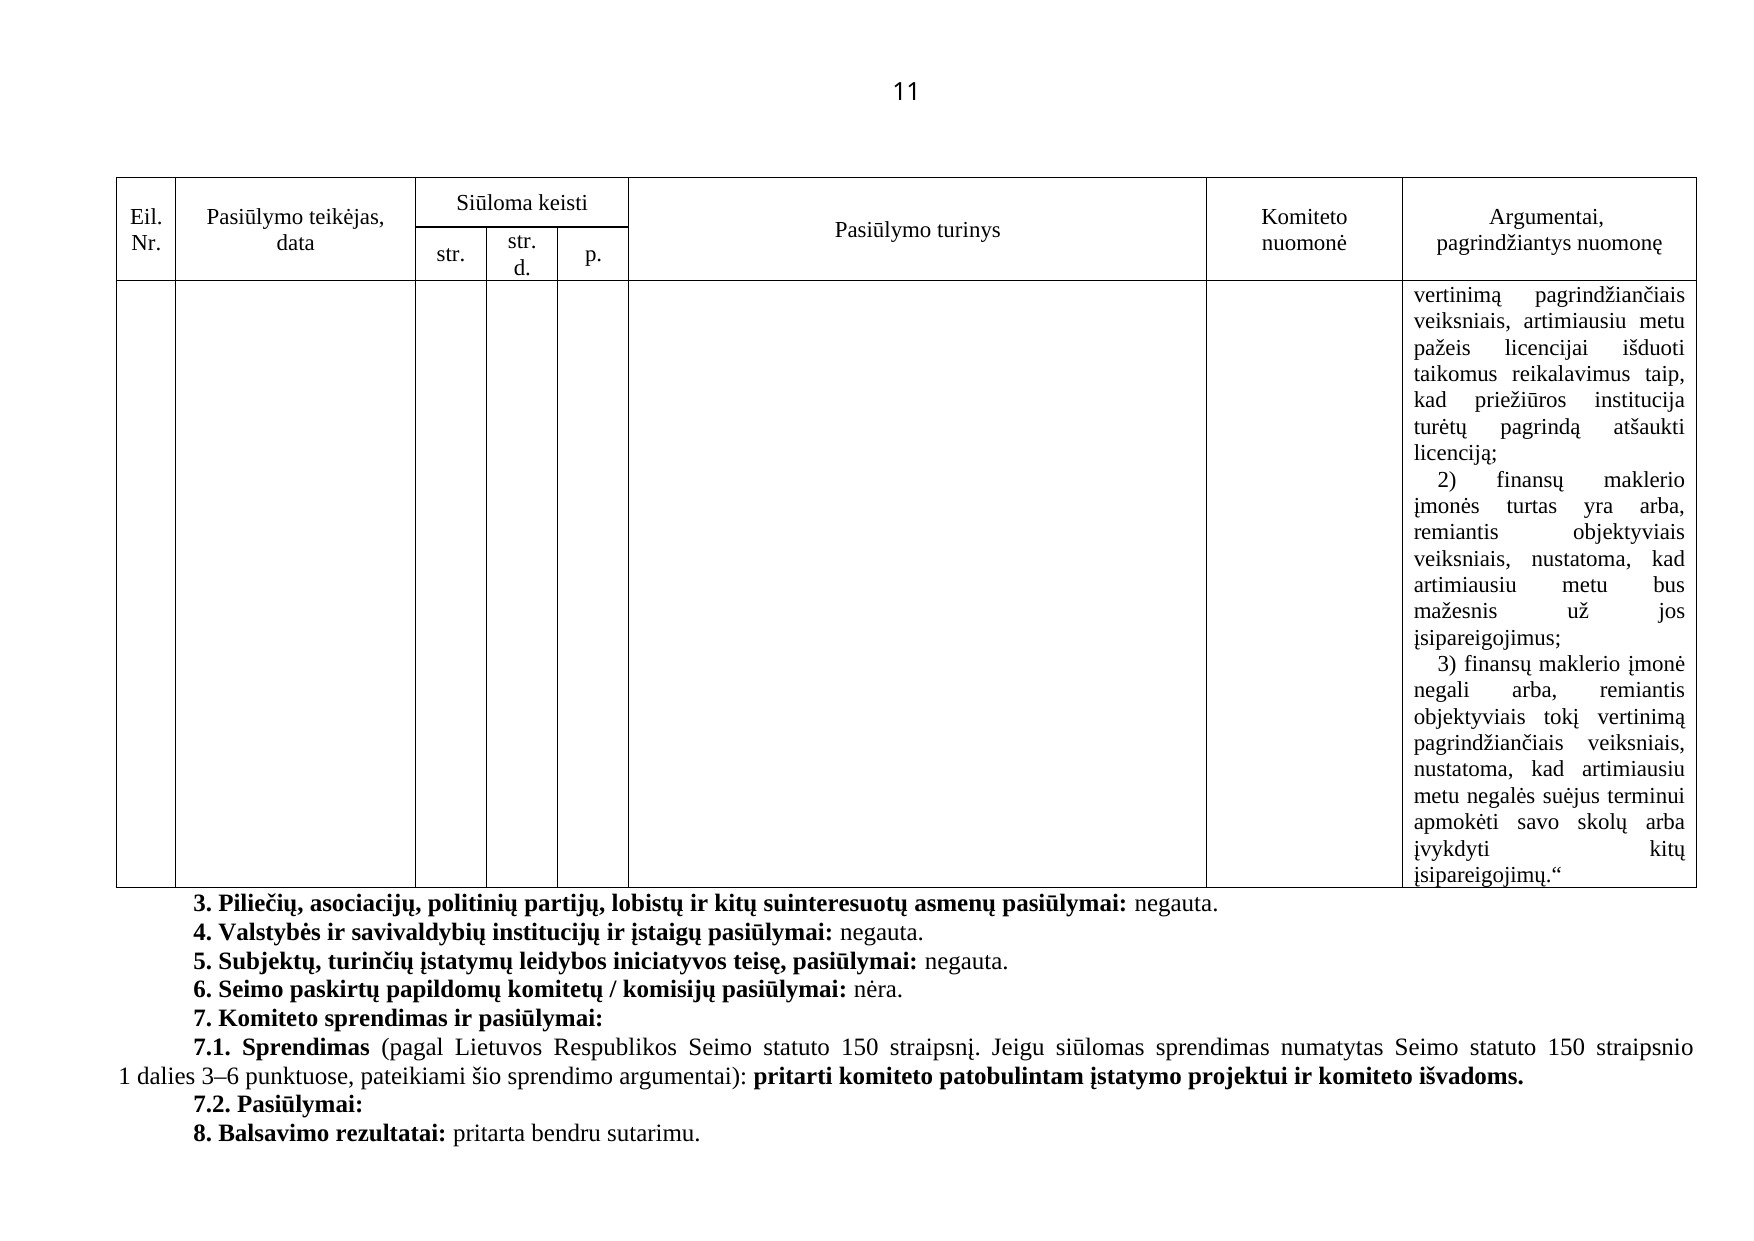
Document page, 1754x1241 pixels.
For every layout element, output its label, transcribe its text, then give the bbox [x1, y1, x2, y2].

text 7.2. Pasiūlymai: [118, 1089, 1695, 1118]
table_header Pasiūlymo turinys [629, 178, 1206, 280]
table_header Argumentai, pagrindžiantys nuomonę [1403, 178, 1696, 280]
subtitle 6. Seimo paskirtų papildomų komitetų / komisijų pasiūlymai: nėra. [118, 974, 1695, 1003]
table_cell vertinimą pagrindžiančiais veiksniais, artimiausiu metu pažeis licencijai išduoti taikomus reikalavimus taip, kad priežiūros institucija turėtų pagrindą atšaukti licenciją; 2) finansų maklerio įmonės turtas yra arba, remiantis objektyviais veiksniais, nustatoma, kad artimiausiu metu bus mažesnis už jos įsipareigojimus; 3) finansų maklerio įmonė negali arba, remiantis objektyviais tokį vertinimą pagrindžiančiais veiksniais, nustatoma, kad artimiausiu metu negalės suėjus terminui apmokėti savo skolų arba įvykdyti kitų įsipareigojimų.“ [1403, 281, 1696, 887]
table_cell [1207, 281, 1402, 887]
table_header Pasiūlymo teikėjas, data [176, 178, 415, 280]
table_cell [416, 281, 486, 887]
text 7.1. Sprendimas (pagal Lietuvos Respublikos Seimo statuto 150 straipsnį. Jeigu siūlomas sprendimas numatytas Seimo statuto 150 straipsnio 1 dalies 3–6 punktuose, pateikiami šio sprendimo argumentai): pritarti komiteto patobulintam įstatymo projektui ir komiteto išvadoms. [118, 1032, 1695, 1089]
table_cell [629, 281, 1206, 887]
table_cell [487, 281, 557, 887]
table_cell p. [558, 228, 628, 280]
table_cell str. d. [487, 228, 557, 280]
subtitle 3. Piliečių, asociacijų, politinių partijų, lobistų ir kitų suinteresuotų asmenų pasiūlymai: negauta. [118, 888, 1695, 917]
table_header Eil. Nr. [117, 178, 175, 280]
table_header Siūloma keisti [416, 178, 628, 226]
table_header Komiteto nuomonė [1207, 178, 1402, 280]
table_cell [558, 281, 628, 887]
table_cell str. [416, 228, 486, 280]
subtitle 5. Subjektų, turinčių įstatymų leidybos iniciatyvos teisę, pasiūlymai: negauta. [118, 946, 1695, 974]
table_cell [176, 281, 415, 887]
subtitle 4. Valstybės ir savivaldybių institucijų ir įstaigų pasiūlymai: negauta. [118, 917, 1695, 946]
table_cell [117, 281, 175, 887]
text 8. Balsavimo rezultatai: pritarta bendru sutarimu. [118, 1118, 1695, 1147]
text 7. Komiteto sprendimas ir pasiūlymai: [118, 1003, 1695, 1032]
